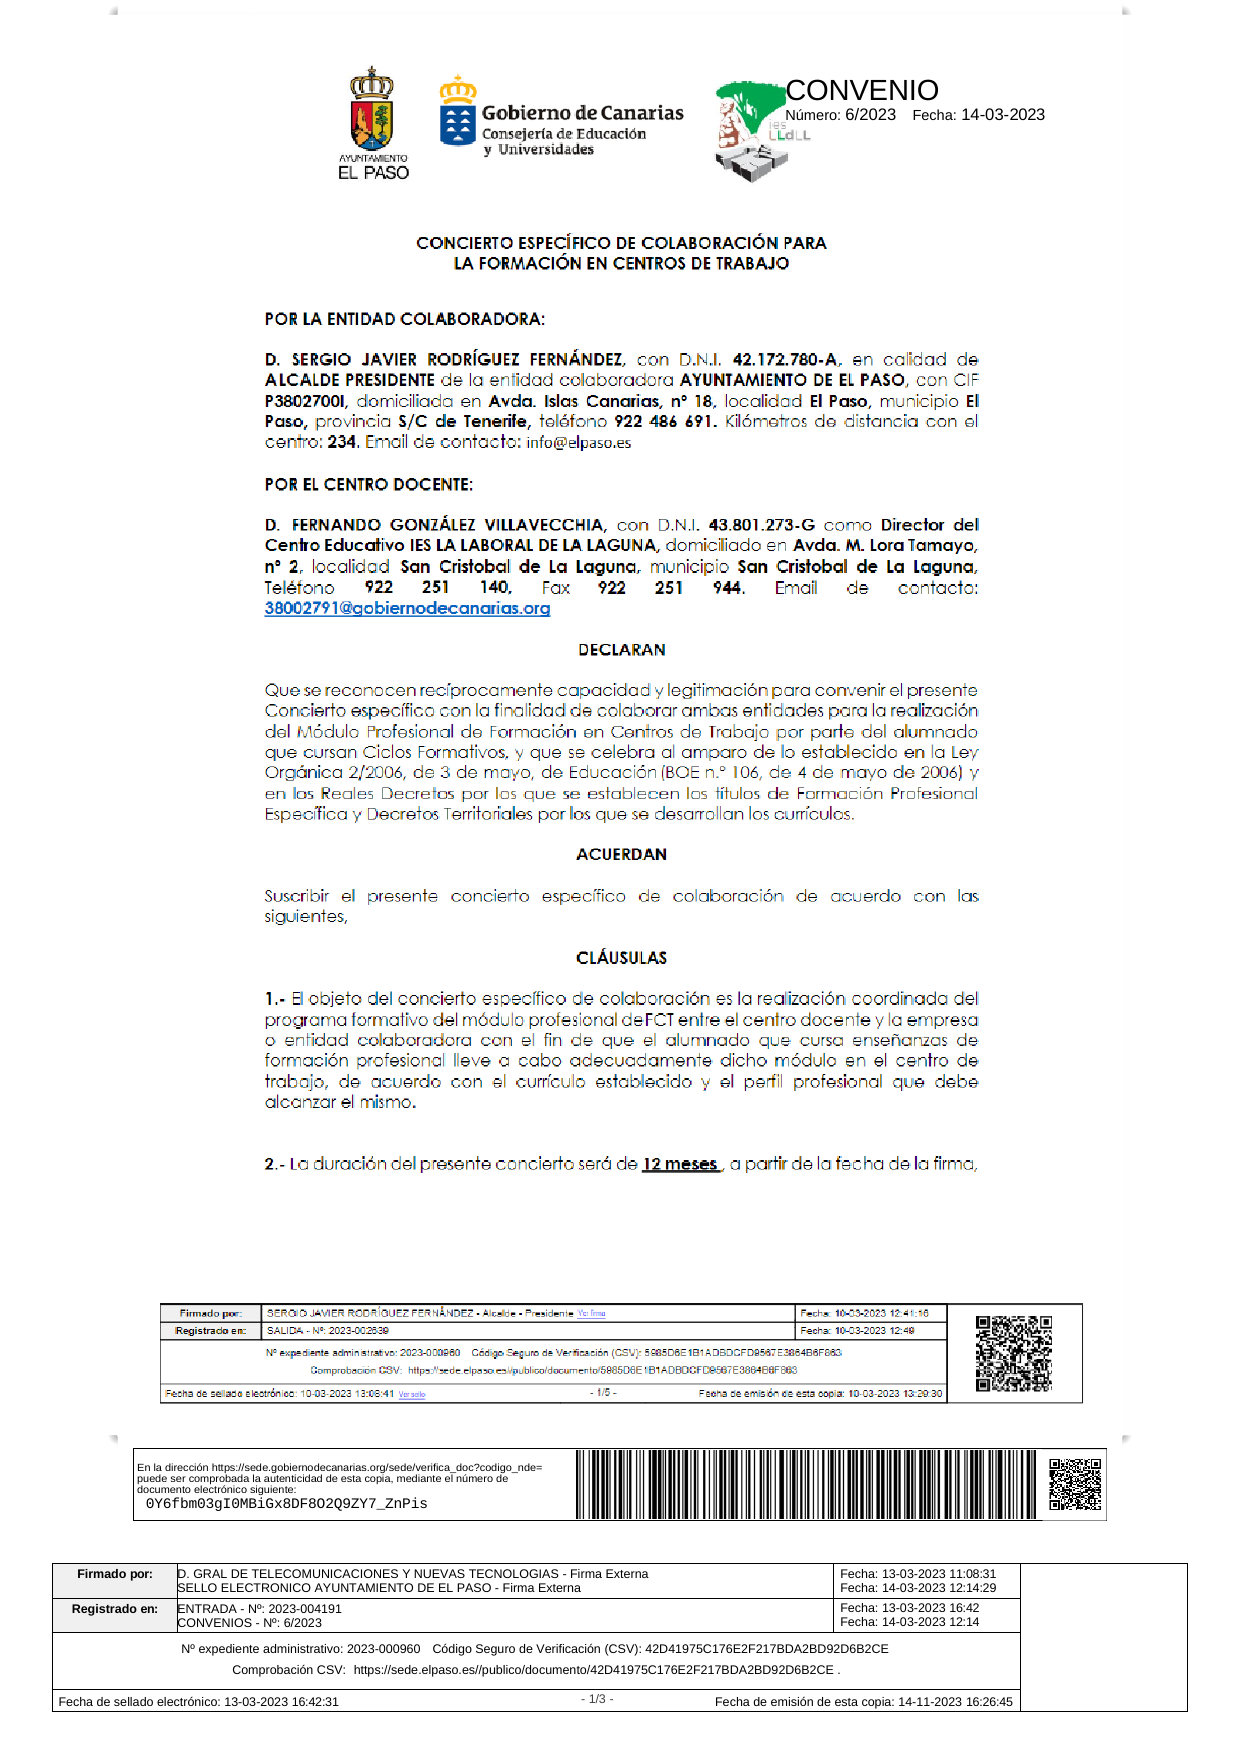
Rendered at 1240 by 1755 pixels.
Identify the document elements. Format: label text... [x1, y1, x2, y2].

text CONVENIO [1132, 75, 1200, 107]
text Número: 6/2023 Fecha: 14-03-2023 [1132, 107, 1200, 124]
